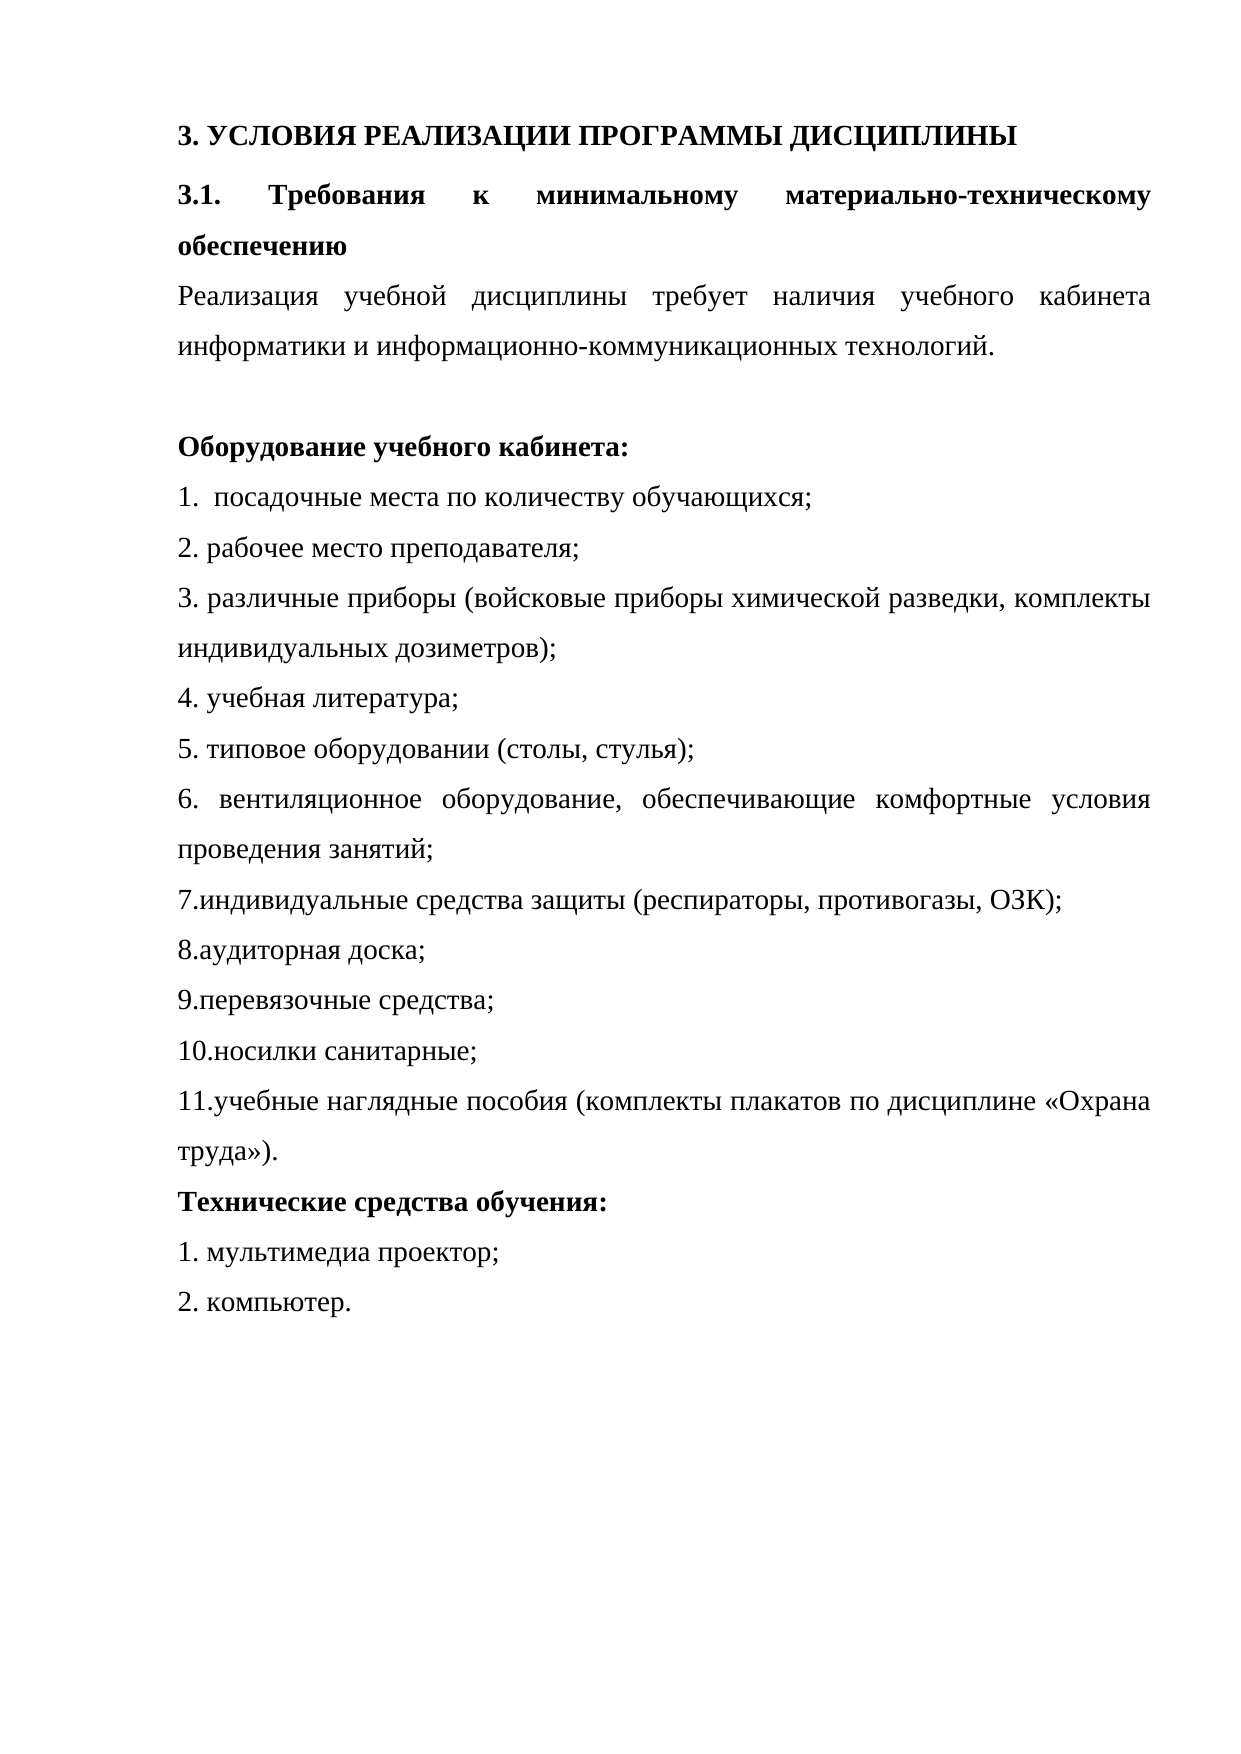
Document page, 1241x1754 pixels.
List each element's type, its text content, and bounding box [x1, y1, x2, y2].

text 5. типовое оборудовании (столы, стулья); [177, 731, 1152, 764]
text 8.аудиторная доска; [177, 932, 1152, 966]
text 9.перевязочные средства; [177, 982, 1152, 1016]
subtitle 3. условия реализации программы дисциплины [177, 118, 1152, 152]
text 10.носилки санитарные; [177, 1033, 1152, 1066]
text 3.1. Требования к минимальному материально-техническому обеспечению [177, 177, 1152, 261]
text 1. мультимедиа проектор; [177, 1234, 1152, 1268]
text 3. различные приборы (войсковые приборы химической разведки, комплекты индивидуальных дозиметров); [177, 580, 1152, 664]
text 1. посадочные места по количеству обучающихся; [177, 479, 1152, 513]
text 11.учебные наглядные пособия (комплекты плакатов по дисциплине «Охрана труда»). [177, 1083, 1152, 1167]
text Реализация учебной дисциплины требует наличия учебного кабинета информатики и информационно-коммуникационных технологий. [177, 278, 1152, 362]
text 6. вентиляционное оборудование, обеспечивающие комфортные условия проведения занятий; [177, 781, 1152, 865]
text 2. компьютер. [177, 1284, 1152, 1318]
text 7.индивидуальные средства защиты (респираторы, противогазы, ОЗК); [177, 882, 1152, 915]
text 2. рабочее место преподавателя; [177, 530, 1152, 563]
text Технические средства обучения: [177, 1184, 1152, 1217]
text 4. учебная литература; [177, 681, 1152, 714]
text Оборудование учебного кабинета: [177, 429, 1152, 463]
